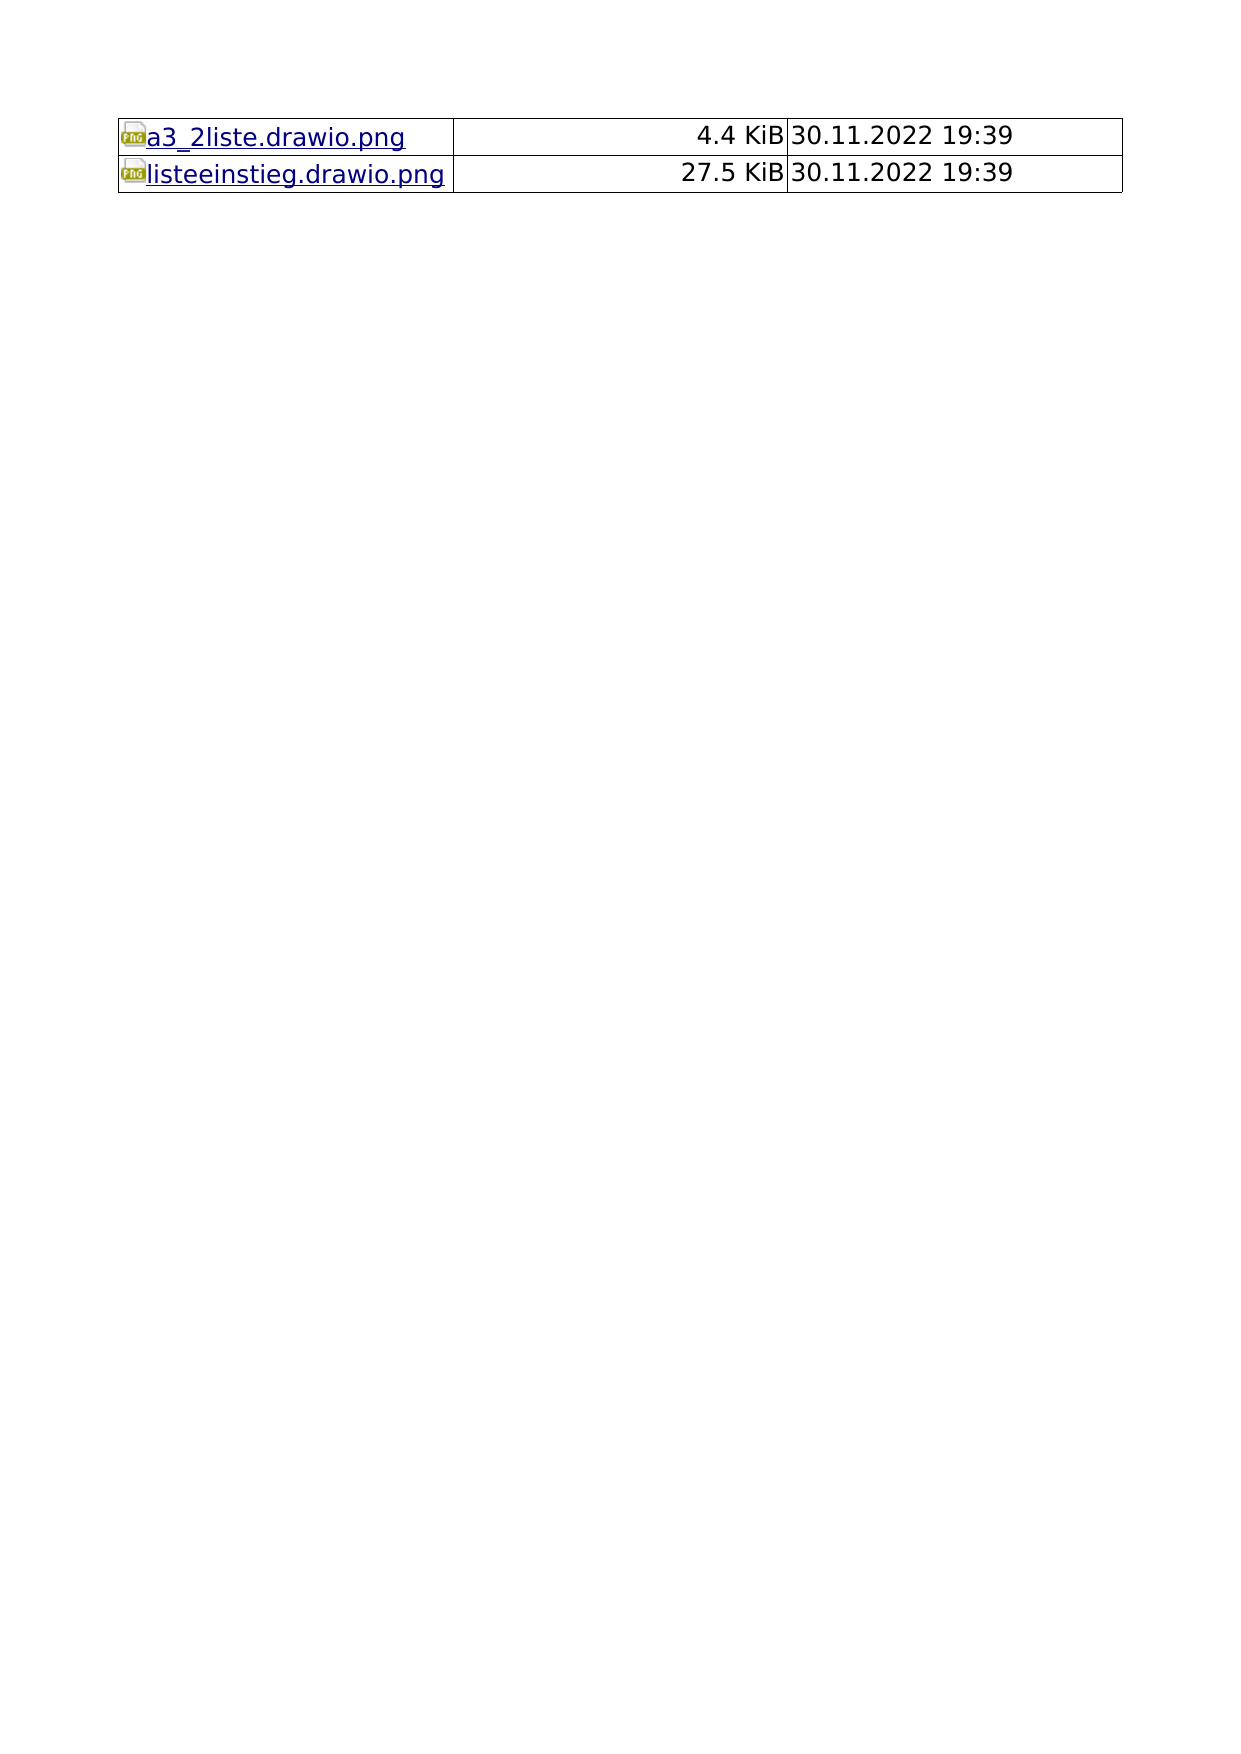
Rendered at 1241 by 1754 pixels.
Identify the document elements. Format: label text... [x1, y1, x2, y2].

table_cell 27.5 KiB [454, 156, 787, 192]
table_cell 30.11.2022 19:39 [788, 119, 1122, 155]
table_cell a3_2liste.drawio.png [119, 119, 453, 155]
picture [121, 121, 147, 147]
table_cell listeeinstieg.drawio.png [119, 156, 453, 192]
table_cell 30.11.2022 19:39 [788, 156, 1122, 192]
picture [121, 158, 147, 183]
table_cell 4.4 KiB [454, 119, 787, 155]
